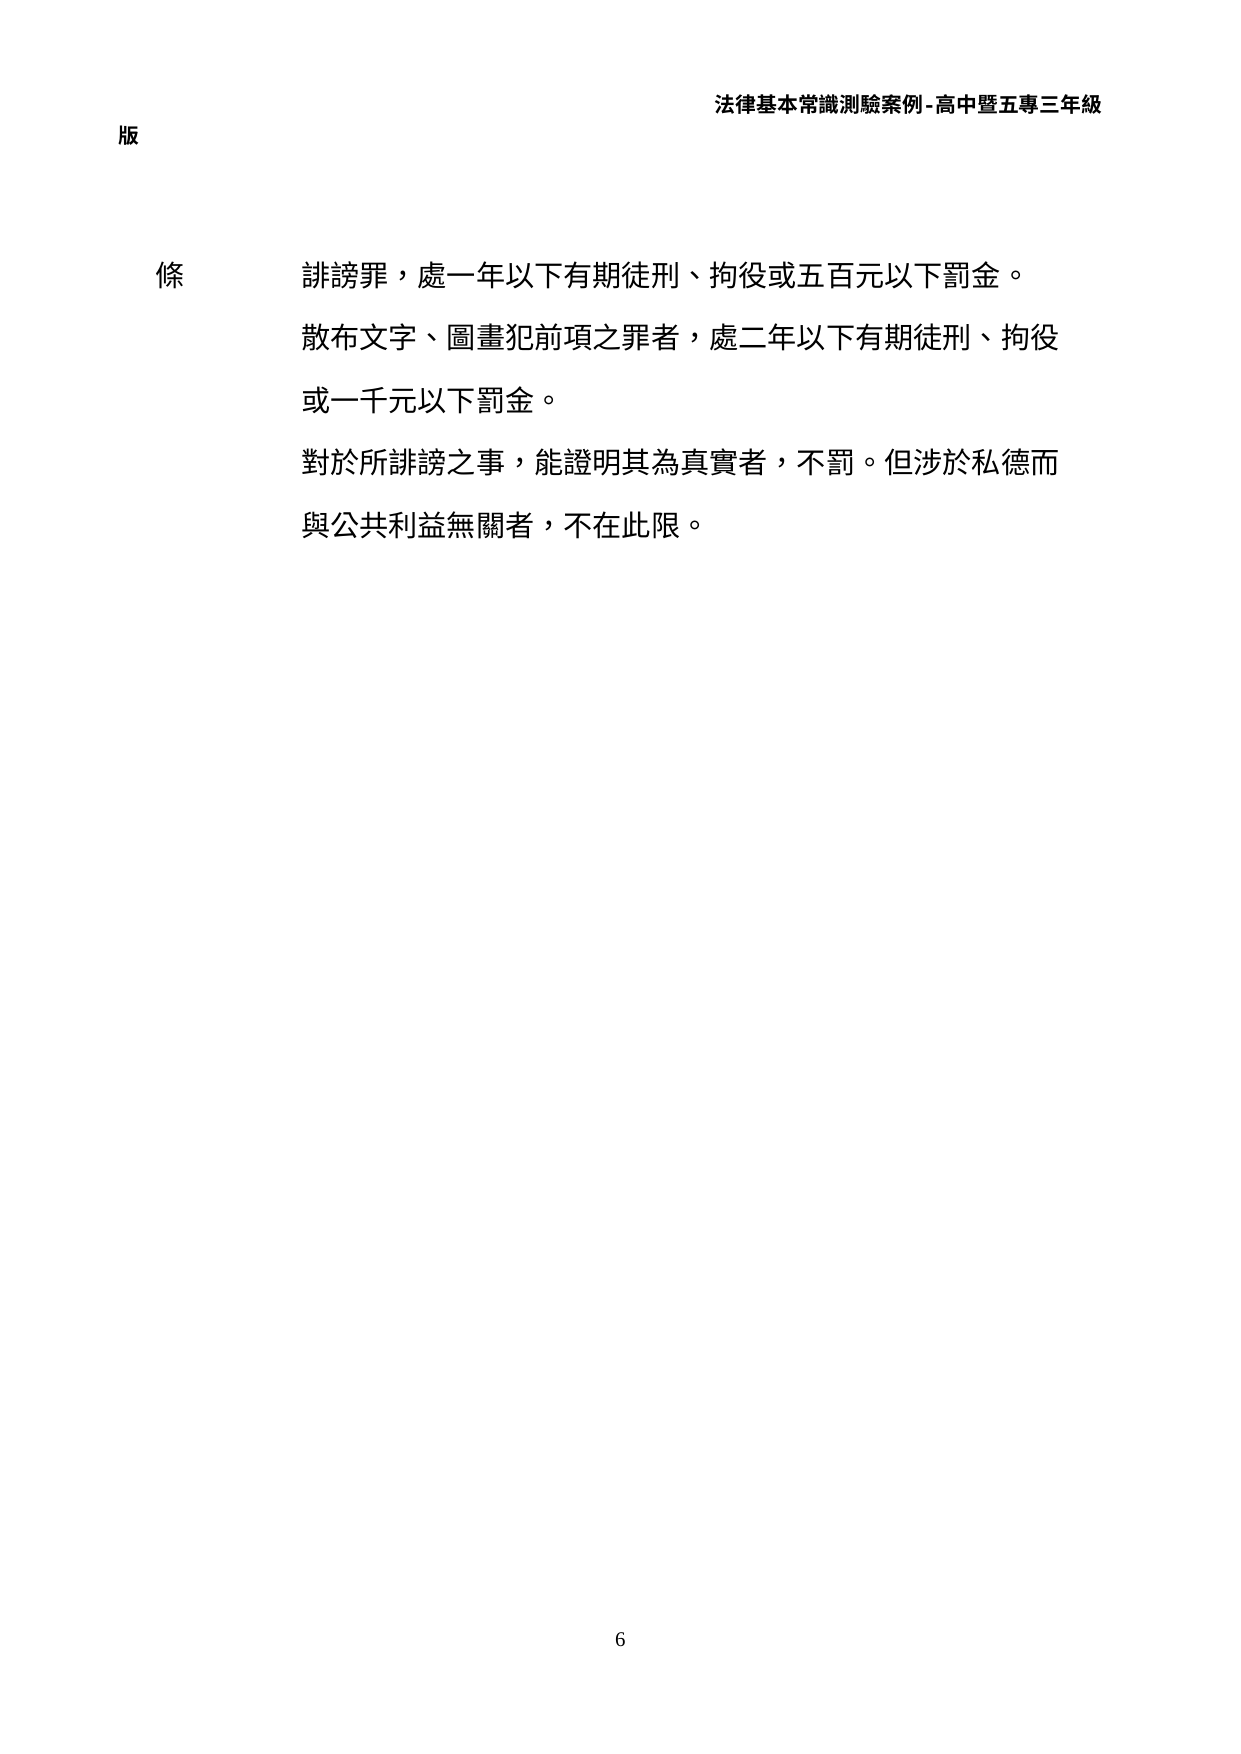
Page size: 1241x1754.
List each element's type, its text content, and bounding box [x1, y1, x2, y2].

table_cell 誹謗罪，處一年以下有期徒刑、拘役或五百元以下罰金。 散布文字、圖畫犯前項之罪者，處二年以下有期徒刑、拘役或一千元以下罰金。 對於所誹謗之事，能證明其為真實者，不罰。但涉於私德而與公共利益無關者，不在此限。 [299, 169, 1087, 546]
table_cell 條 [153, 169, 299, 546]
